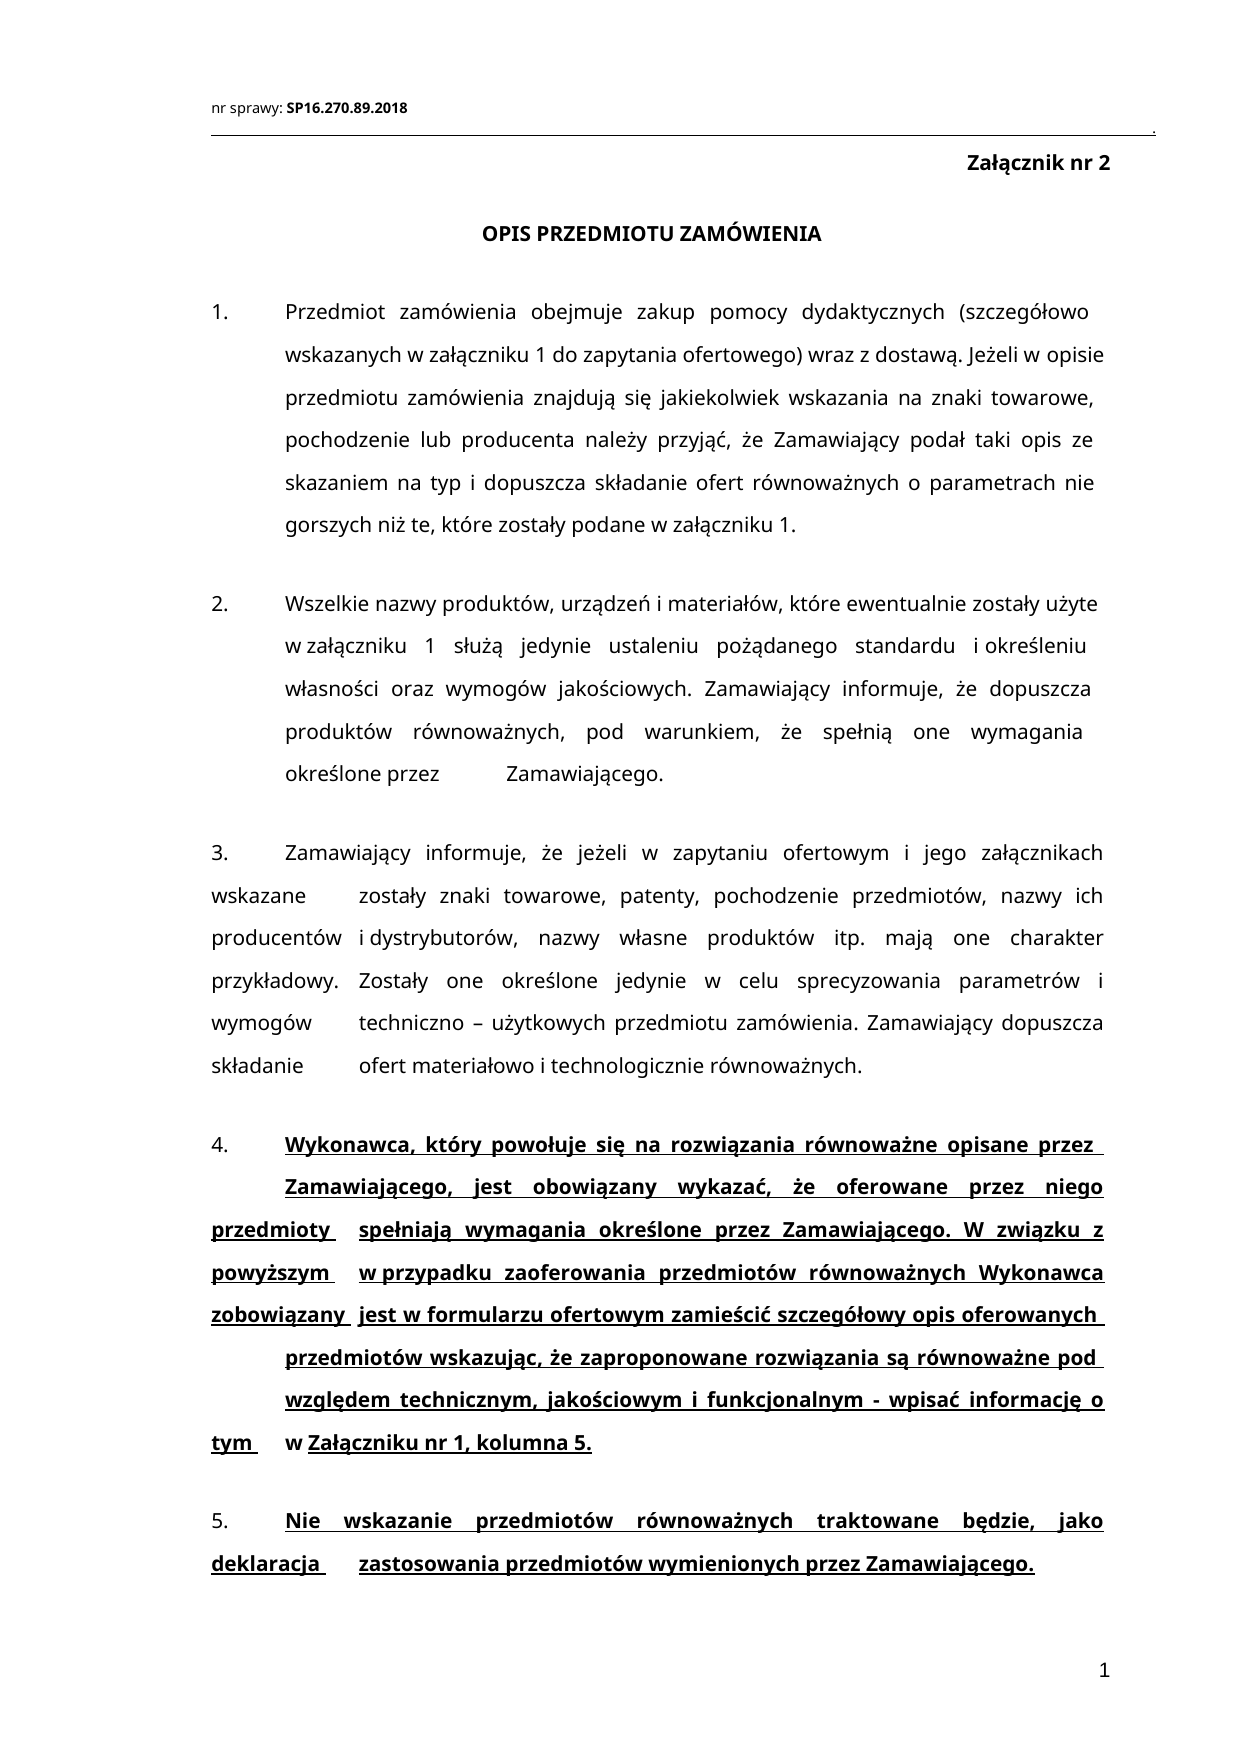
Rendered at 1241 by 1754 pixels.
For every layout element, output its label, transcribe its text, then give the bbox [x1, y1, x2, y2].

text 5. Nie wskazanie przedmiotów równoważnych traktowane będzie, jako deklaracja zastosowania przedmiotów wymienionych przez Zamawiającego. [211, 1507, 1104, 1578]
text 1. Przedmiot zamówienia obejmuje zakup pomocy dydaktycznych (szczegółowo wskazanych w załączniku 1 do zapytania ofertowego) wraz z dostawą. Jeżeli w opisie przedmiotu zamówienia znajdują się jakiekolwiek wskazania na znaki towarowe, pochodzenie lub producenta należy przyjąć, że Zamawiający podał taki opis ze skazaniem na typ i dopuszcza składanie ofert równoważnych o parametrach nie gorszych niż te, które zostały podane w załączniku 1. [211, 297, 1104, 539]
text Załącznik nr 2 [211, 148, 1110, 176]
text OPIS PRZEDMIOTU ZAMÓWIENIA [196, 219, 1107, 247]
text 2. Wszelkie nazwy produktów, urządzeń i materiałów, które ewentualnie zostały użyte w załączniku 1 służą jedynie ustaleniu pożądanego standardu i określeniu własności oraz wymogów jakościowych. Zamawiający informuje, że dopuszcza produktów równoważnych, pod warunkiem, że spełnią one wymagania określone przez Zamawiającego. [211, 589, 1104, 788]
text 4. Wykonawca, który powołuje się na rozwiązania równoważne opisane przez Zamawiającego, jest obowiązany wykazać, że oferowane przez niego przedmioty spełniają wymagania określone przez Zamawiającego. W związku z powyższym w przypadku zaoferowania przedmiotów równoważnych Wykonawca zobowiązany jest w formularzu ofertowym zamieścić szczegółowy opis oferowanych przedmiotów wskazując, że zaproponowane rozwiązania są równoważne pod względem technicznym, jakościowym i funkcjonalnym - wpisać informację o tym w Załączniku nr 1, kolumna 5. [211, 1130, 1104, 1456]
text 3. Zamawiający informuje, że jeżeli w zapytaniu ofertowym i jego załącznikach wskazane zostały znaki towarowe, patenty, pochodzenie przedmiotów, nazwy ich producentów i dystrybutorów, nazwy własne produktów itp. mają one charakter przykładowy. Zostały one określone jedynie w celu sprecyzowania parametrów i wymogów techniczno – użytkowych przedmiotu zamówienia. Zamawiający dopuszcza składanie ofert materiałowo i technologicznie równoważnych. [211, 838, 1104, 1079]
